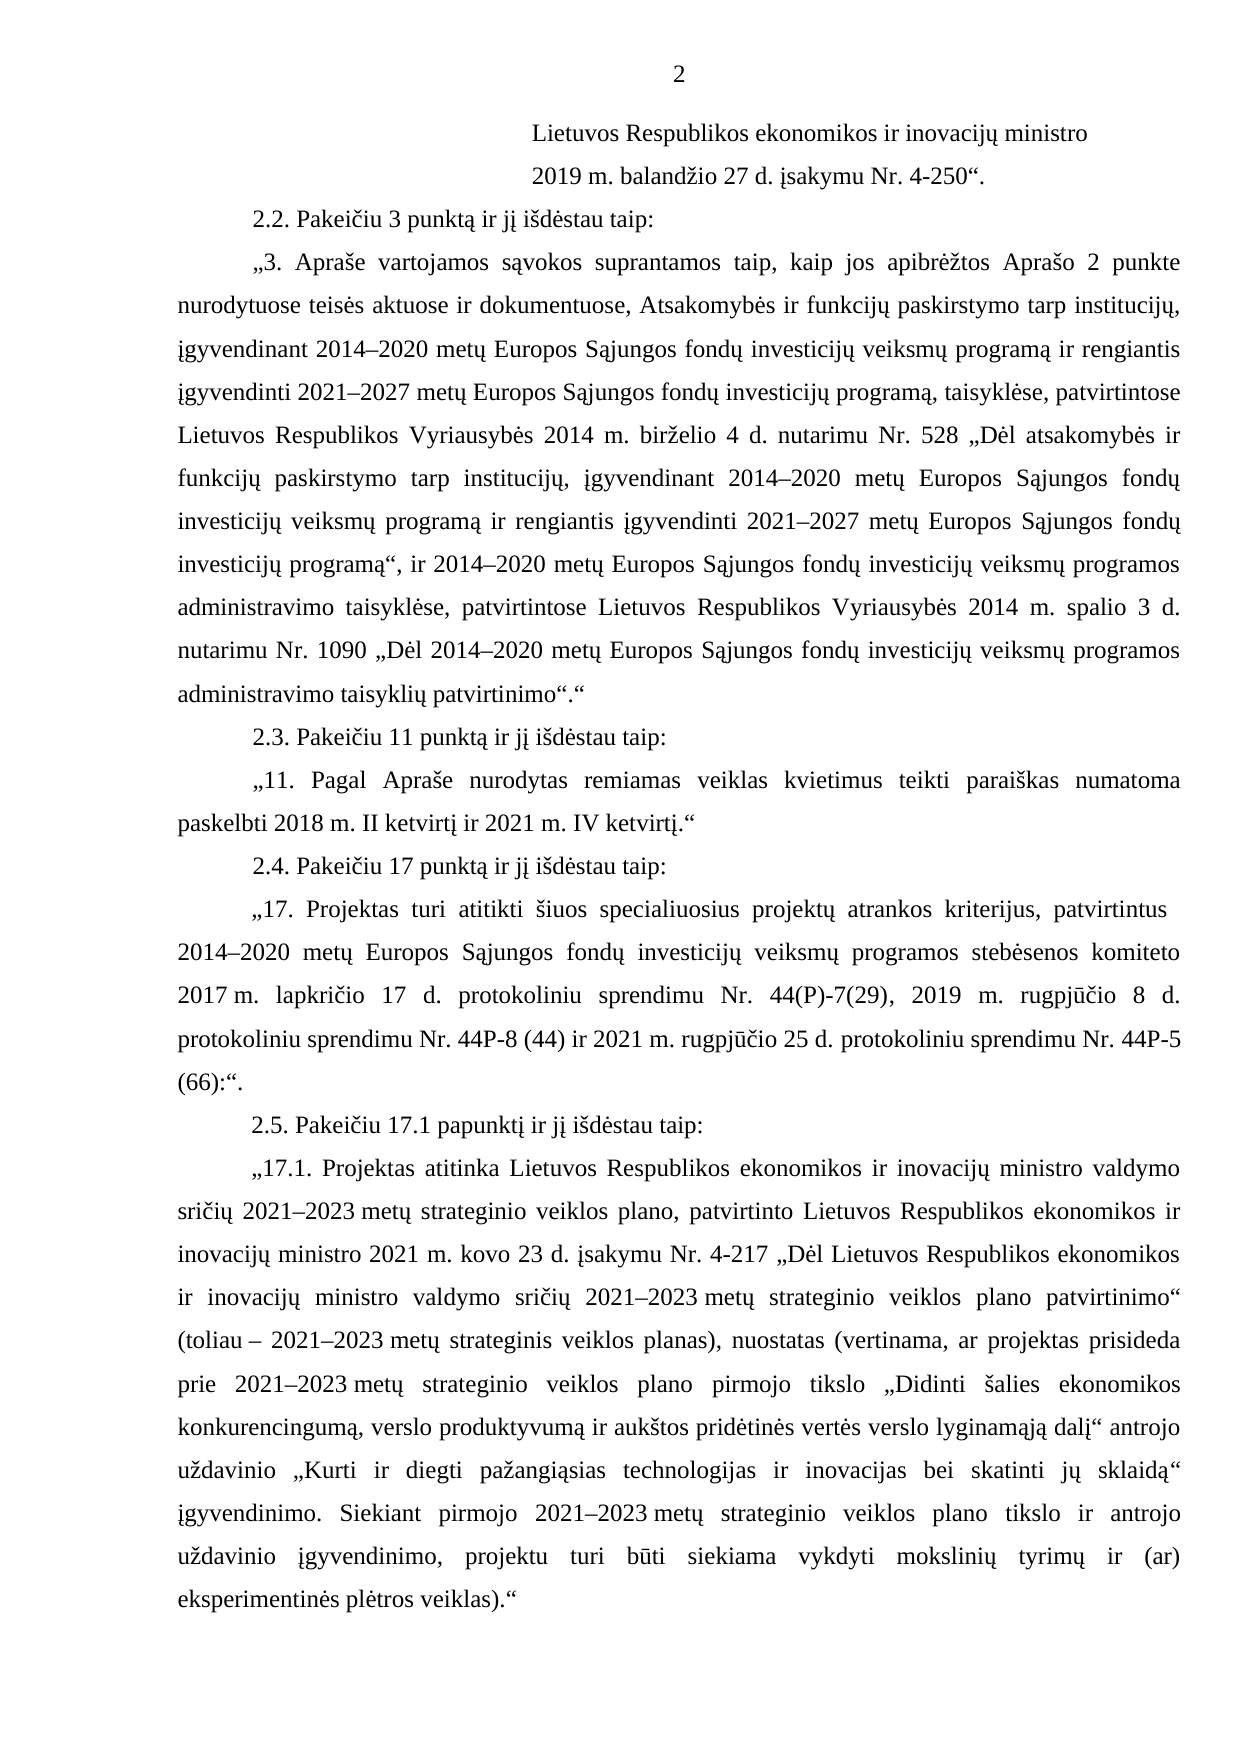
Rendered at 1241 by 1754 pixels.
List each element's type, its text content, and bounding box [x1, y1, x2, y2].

text 2.2. Pakeičiu 3 punktą ir jį išdėstau taip: [177, 204, 1181, 233]
text „17.1. Projektas atitinka Lietuvos Respublikos ekonomikos ir inovacijų ministro valdymo sričių 2021–2023 metų strateginio veiklos plano, patvirtinto Lietuvos Respublikos ekonomikos ir inovacijų ministro 2021 m. kovo 23 d. įsakymu Nr. 4-217 „Dėl Lietuvos Respublikos ekonomikos ir inovacijų ministro valdymo sričių 2021–2023 metų strateginio veiklos plano patvirtinimo“ (toliau – 2021–2023 metų strateginis veiklos planas), nuostatas (vertinama, ar projektas prisideda prie 2021–2023 metų strateginio veiklos plano pirmojo tikslo „Didinti šalies ekonomikos konkurencingumą, verslo produktyvumą ir aukštos pridėtinės vertės verslo lyginamąją dalį“ antrojo uždavinio „Kurti ir diegti pažangiąsias technologijas ir inovacijas bei skatinti jų sklaidą“ įgyvendinimo. Siekiant pirmojo 2021–2023 metų strateginio veiklos plano tikslo ir antrojo uždavinio įgyvendinimo, projektu turi būti siekiama vykdyti mokslinių tyrimų ir (ar) eksperimentinės plėtros veiklas).“ [177, 1153, 1181, 1613]
text „17. Projektas turi atitikti šiuos specialiuosius projektų atrankos kriterijus, patvirtintus 2014–2020 metų Europos Sąjungos fondų investicijų veiksmų programos stebėsenos komiteto 2017 m. lapkričio 17 d. protokoliniu sprendimu Nr. 44(P)-7(29), 2019 m. rugpjūčio 8 d. protokoliniu sprendimu Nr. 44P-8 (44) ir 2021 m. rugpjūčio 25 d. protokoliniu sprendimu Nr. 44P-5 (66):“. [177, 894, 1181, 1096]
text „11. Pagal Apraše nurodytas remiamas veiklas kvietimus teikti paraiškas numatoma paskelbti 2018 m. II ketvirtį ir 2021 m. IV ketvirtį.“ [177, 765, 1181, 837]
text 2.4. Pakeičiu 17 punktą ir jį išdėstau taip: [177, 851, 1181, 880]
text 2019 m. balandžio 27 d. įsakymu Nr. 4-250“. [532, 161, 1181, 190]
text „3. Apraše vartojamos sąvokos suprantamos taip, kaip jos apibrėžtos Aprašo 2 punkte nurodytuose teisės aktuose ir dokumentuose, Atsakomybės ir funkcijų paskirstymo tarp institucijų, įgyvendinant 2014–2020 metų Europos Sąjungos fondų investicijų veiksmų programą ir rengiantis įgyvendinti 2021–2027 metų Europos Sąjungos fondų investicijų programą, taisyklėse, patvirtintose Lietuvos Respublikos Vyriausybės 2014 m. birželio 4 d. nutarimu Nr. 528 „Dėl atsakomybės ir funkcijų paskirstymo tarp institucijų, įgyvendinant 2014–2020 metų Europos Sąjungos fondų investicijų veiksmų programą ir rengiantis įgyvendinti 2021–2027 metų Europos Sąjungos fondų investicijų programą“, ir 2014–2020 metų Europos Sąjungos fondų investicijų veiksmų programos administravimo taisyklėse, patvirtintose Lietuvos Respublikos Vyriausybės 2014 m. spalio 3 d. nutarimu Nr. 1090 „Dėl 2014–2020 metų Europos Sąjungos fondų investicijų veiksmų programos administravimo taisyklių patvirtinimo“.“ [177, 247, 1181, 707]
text 2.3. Pakeičiu 11 punktą ir jį išdėstau taip: [177, 722, 1181, 751]
text Lietuvos Respublikos ekonomikos ir inovacijų ministro [532, 118, 1181, 147]
text 2.5. Pakeičiu 17.1 papunktį ir jį išdėstau taip: [177, 1110, 1181, 1139]
